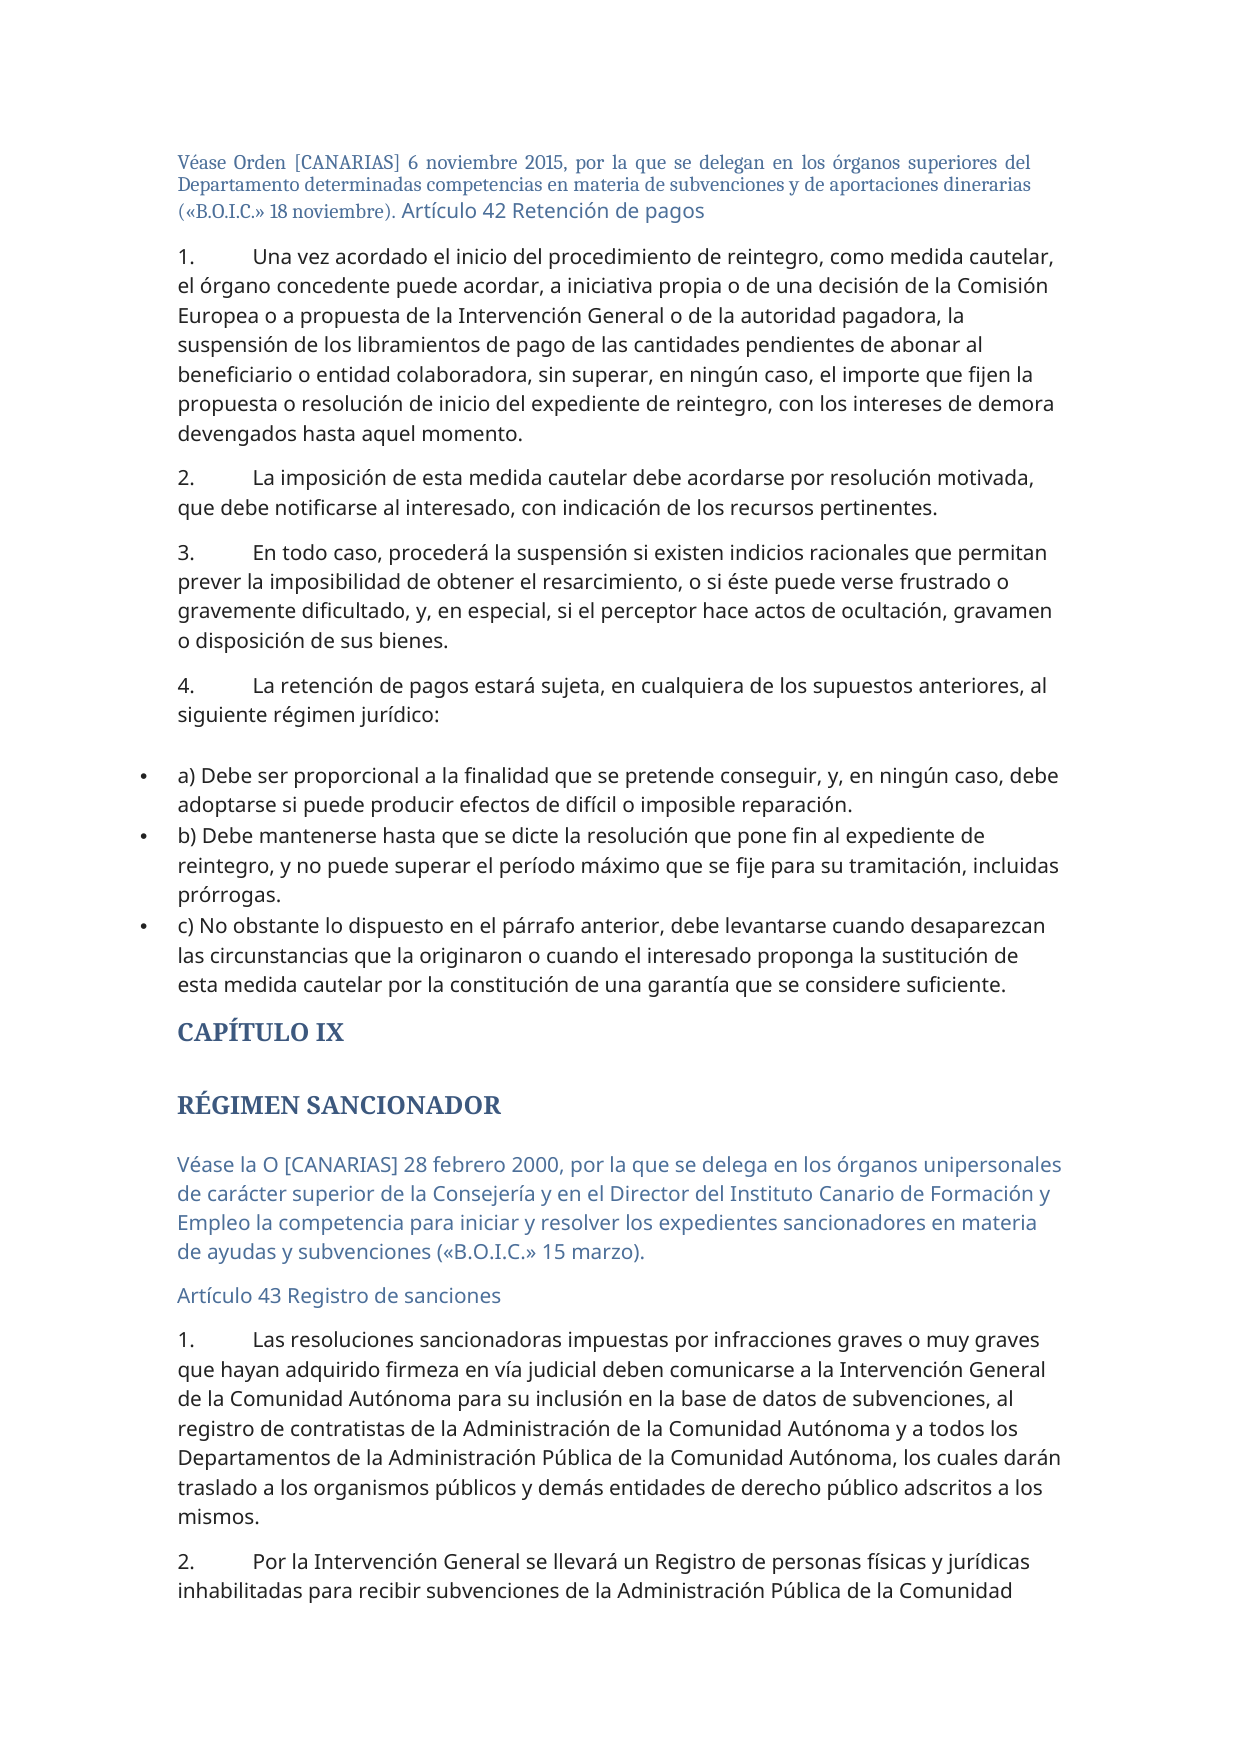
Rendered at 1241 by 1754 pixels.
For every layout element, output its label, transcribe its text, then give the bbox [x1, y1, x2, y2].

list c) No obstante lo dispuesto en el párrafo anterior, debe levantarse cuando desaparezcan las circunstancias que la originaron o cuando el interesado proponga la sustitución de esta medida cautelar por la constitución de una garantía que se considere suficiente. [140, 911, 1062, 999]
list Las resoluciones sancionadoras impuestas por infracciones graves o muy graves que hayan adquirido firmeza en vía judicial deben comunicarse a la Intervención General de la Comunidad Autónoma para su inclusión en la base de datos de subvenciones, al registro de contratistas de la Administración de la Comunidad Autónoma y a todos los Departamentos de la Administración Pública de la Comunidad Autónoma, los cuales darán traslado a los organismos públicos y demás entidades de derecho público adscritos a los mismos. [177, 1325, 1062, 1531]
list Una vez acordado el inicio del procedimiento de reintegro, como medida cautelar, el órgano concedente puede acordar, a iniciativa propia o de una decisión de la Comisión Europea o a propuesta de la Intervención General o de la autoridad pagadora, la suspensión de los libramientos de pago de las cantidades pendientes de abonar al beneficiario o entidad colaboradora, sin superar, en ningún caso, el importe que fijen la propuesta o resolución de inicio del expediente de reintegro, con los intereses de demora devengados hasta aquel momento. [177, 242, 1062, 447]
list Por la Intervención General se llevará un Registro de personas físicas y jurídicas inhabilitadas para recibir subvenciones de la Administración Pública de la Comunidad [177, 1547, 1062, 1605]
text Artículo 43 Registro de sanciones [177, 1281, 1063, 1310]
list La imposición de esta medida cautelar debe acordarse por resolución motivada, que debe notificarse al interesado, con indicación de los recursos pertinentes. [177, 463, 1062, 521]
list b) Debe mantenerse hasta que se dicte la resolución que pone fin al expediente de reintegro, y no puede superar el período máximo que se fije para su tramitación, incluidas prórrogas. [140, 821, 1062, 909]
text Véase Orden [CANARIAS] 6 noviembre 2015, por la que se delegan en los órganos superiores del Departamento determinadas competencias en materia de subvenciones y de aportaciones dinerarias («B.O.I.C.» 18 noviembre). Artículo 42 Retención de pagos [177, 151, 1032, 224]
list En todo caso, procederá la suspensión si existen indicios racionales que permitan prever la imposibilidad de obtener el resarcimiento, o si éste puede verse frustrado o gravemente dificultado, y, en especial, si el perceptor hace actos de ocultación, gravamen o disposición de sus bienes. [177, 538, 1062, 654]
list La retención de pagos estará sujeta, en cualquiera de los supuestos anteriores, al siguiente régimen jurídico: [177, 671, 1062, 729]
text CAPÍTULO IX [177, 1015, 1063, 1049]
text Véase la O [CANARIAS] 28 febrero 2000, por la que se delega en los órganos unipersonales de carácter superior de la Consejería y en el Director del Instituto Canario de Formación y Empleo la competencia para iniciar y resolver los expedientes sancionadores en materia de ayudas y subvenciones («B.O.I.C.» 15 marzo). [177, 1150, 1063, 1266]
list a) Debe ser proporcional a la finalidad que se pretende conseguir, y, en ningún caso, debe adoptarse si puede producir efectos de difícil o imposible reparación. [140, 761, 1062, 819]
subtitle RÉGIMEN SANCIONADOR [177, 1088, 1063, 1122]
